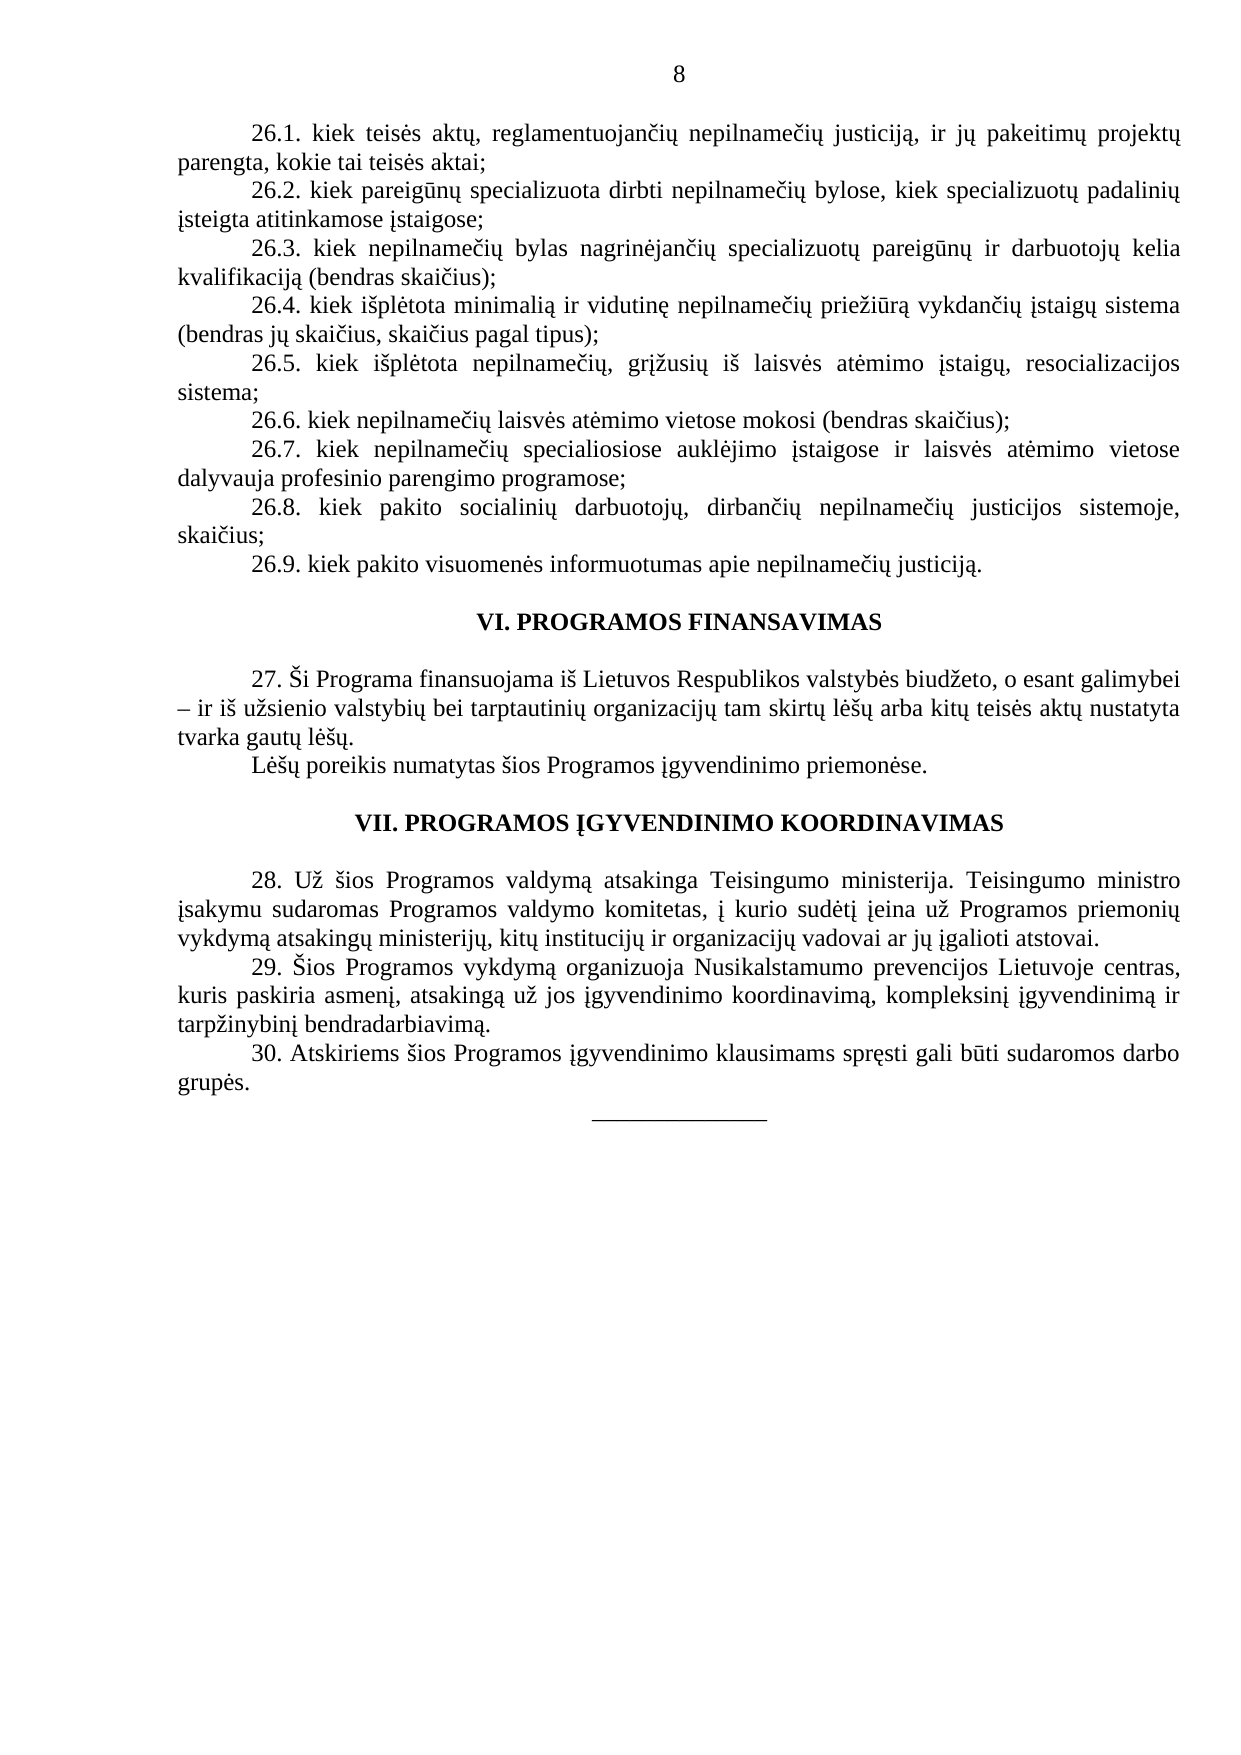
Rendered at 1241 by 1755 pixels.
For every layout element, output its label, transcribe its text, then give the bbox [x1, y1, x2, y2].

text 26.3. kiek nepilnamečių bylas nagrinėjančių specializuotų pareigūnų ir darbuotojų kelia kvalifikaciją (bendras skaičius); [177, 233, 1181, 291]
text 28. Už šios Programos valdymą atsakinga Teisingumo ministerija. Teisingumo ministro įsakymu sudaromas Programos valdymo komitetas, į kurio sudėtį įeina už Programos priemonių vykdymą atsakingų ministerijų, kitų institucijų ir organizacijų vadovai ar jų įgalioti atstovai. [177, 866, 1181, 952]
text 26.6. kiek nepilnamečių laisvės atėmimo vietose mokosi (bendras skaičius); [177, 406, 1181, 434]
text 30. Atskiriems šios Programos įgyvendinimo klausimams spręsti gali būti sudaromos darbo grupės. [177, 1038, 1181, 1096]
text 26.1. kiek teisės aktų, reglamentuojančių nepilnamečių justiciją, ir jų pakeitimų projektų parengta, kokie tai teisės aktai; [177, 118, 1181, 176]
text 26.8. kiek pakito socialinių darbuotojų, dirbančių nepilnamečių justicijos sistemoje, skaičius; [177, 492, 1181, 549]
text 26.5. kiek išplėtota nepilnamečių, grįžusių iš laisvės atėmimo įstaigų, resocializacijos sistema; [177, 348, 1181, 406]
text 26.2. kiek pareigūnų specializuota dirbti nepilnamečių bylose, kiek specializuotų padalinių įsteigta atitinkamose įstaigose; [177, 176, 1181, 233]
text Lėšų poreikis numatytas šios Programos įgyvendinimo priemonėse. [177, 751, 1181, 779]
text VI. PROGRAMOS FINANSAVIMAS [177, 607, 1181, 636]
text 29. Šios Programos vykdymą organizuoja Nusikalstamumo prevencijos Lietuvoje centras, kuris paskiria asmenį, atsakingą už jos įgyvendinimo koordinavimą, kompleksinį įgyvendinimą ir tarpžinybinį bendradarbiavimą. [177, 952, 1181, 1038]
text 26.4. kiek išplėtota minimalią ir vidutinę nepilnamečių priežiūrą vykdančių įstaigų sistema (bendras jų skaičius, skaičius pagal tipus); [177, 291, 1181, 348]
text ______________ [177, 1096, 1181, 1124]
text VII. PROGRAMOS ĮGYVENDINIMO KOORDINAVIMAS [177, 808, 1181, 837]
text 26.7. kiek nepilnamečių specialiosiose auklėjimo įstaigose ir laisvės atėmimo vietose dalyvauja profesinio parengimo programose; [177, 434, 1181, 492]
text 27. Ši Programa finansuojama iš Lietuvos Respublikos valstybės biudžeto, o esant galimybei – ir iš užsienio valstybių bei tarptautinių organizacijų tam skirtų lėšų arba kitų teisės aktų nustatyta tvarka gautų lėšų. [177, 664, 1181, 751]
text 26.9. kiek pakito visuomenės informuotumas apie nepilnamečių justiciją. [177, 549, 1181, 578]
